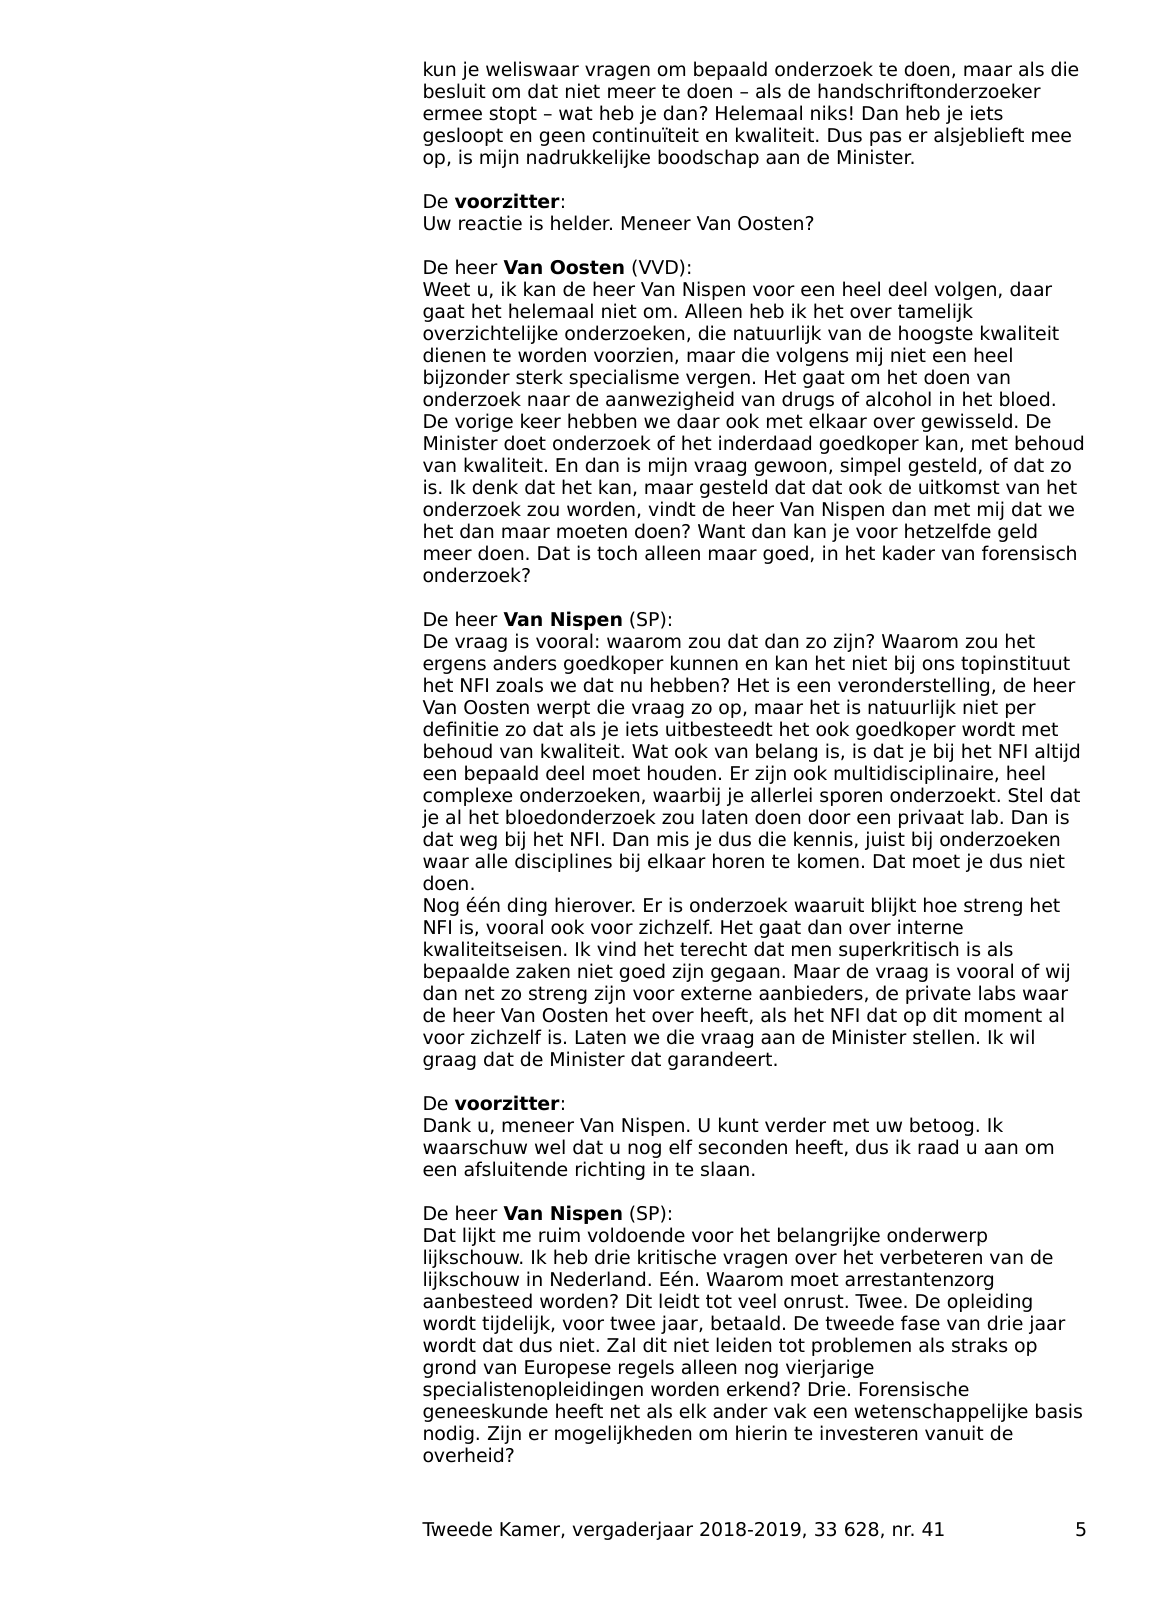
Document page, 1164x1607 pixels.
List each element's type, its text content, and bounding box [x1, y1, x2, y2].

text Uw reactie is helder. Meneer Van Oosten? [422, 213, 1087, 235]
text kun je weliswaar vragen om bepaald onderzoek te doen, maar als die besluit om dat niet meer te doen – als de handschriftonderzoeker ermee stopt – wat heb je dan? Helemaal niks! Dan heb je iets gesloopt en geen continuïteit en kwaliteit. Dus pas er alsjeblieft mee op, is mijn nadrukkelijke boodschap aan de Minister. [422, 59, 1087, 169]
text De voorzitter: [422, 191, 1087, 213]
text Dat lijkt me ruim voldoende voor het belangrijke onderwerp lijkschouw. Ik heb drie kritische vragen over het verbeteren van de lijkschouw in Nederland. Eén. Waarom moet arrestantenzorg aanbesteed worden? Dit leidt tot veel onrust. Twee. De opleiding wordt tijdelijk, voor twee jaar, betaald. De tweede fase van drie jaar wordt dat dus niet. Zal dit niet leiden tot problemen als straks op grond van Europese regels alleen nog vierjarige specialistenopleidingen worden erkend? Drie. Forensische geneeskunde heeft net als elk ander vak een wetenschappelijke basis nodig. Zijn er mogelijkheden om hierin te investeren vanuit de overheid? [422, 1225, 1087, 1467]
text De heer Van Nispen (SP): [422, 1203, 1087, 1225]
text Nog één ding hierover. Er is onderzoek waaruit blijkt hoe streng het NFI is, vooral ook voor zichzelf. Het gaat dan over interne kwaliteitseisen. Ik vind het terecht dat men superkritisch is als bepaalde zaken niet goed zijn gegaan. Maar de vraag is vooral of wij dan net zo streng zijn voor externe aanbieders, de private labs waar de heer Van Oosten het over heeft, als het NFI dat op dit moment al voor zichzelf is. Laten we die vraag aan de Minister stellen. Ik wil graag dat de Minister dat garandeert. [422, 895, 1087, 1071]
text De vraag is vooral: waarom zou dat dan zo zijn? Waarom zou het ergens anders goedkoper kunnen en kan het niet bij ons topinstituut het NFI zoals we dat nu hebben? Het is een veronderstelling, de heer Van Oosten werpt die vraag zo op, maar het is natuurlijk niet per definitie zo dat als je iets uitbesteedt het ook goedkoper wordt met behoud van kwaliteit. Wat ook van belang is, is dat je bij het NFI altijd een bepaald deel moet houden. Er zijn ook multidisciplinaire, heel complexe onderzoeken, waarbij je allerlei sporen onderzoekt. Stel dat je al het bloedonderzoek zou laten doen door een privaat lab. Dan is dat weg bij het NFI. Dan mis je dus die kennis, juist bij onderzoeken waar alle disciplines bij elkaar horen te komen. Dat moet je dus niet doen. [422, 631, 1087, 895]
text De heer Van Oosten (VVD): [422, 257, 1087, 279]
text De heer Van Nispen (SP): [422, 609, 1087, 631]
text De voorzitter: [422, 1093, 1087, 1115]
text Weet u, ik kan de heer Van Nispen voor een heel deel volgen, daar gaat het helemaal niet om. Alleen heb ik het over tamelijk overzichtelijke onderzoeken, die natuurlijk van de hoogste kwaliteit dienen te worden voorzien, maar die volgens mij niet een heel bijzonder sterk specialisme vergen. Het gaat om het doen van onderzoek naar de aanwezigheid van drugs of alcohol in het bloed. De vorige keer hebben we daar ook met elkaar over gewisseld. De Minister doet onderzoek of het inderdaad goedkoper kan, met behoud van kwaliteit. En dan is mijn vraag gewoon, simpel gesteld, of dat zo is. Ik denk dat het kan, maar gesteld dat dat ook de uitkomst van het onderzoek zou worden, vindt de heer Van Nispen dan met mij dat we het dan maar moeten doen? Want dan kan je voor hetzelfde geld meer doen. Dat is toch alleen maar goed, in het kader van forensisch onderzoek? [422, 279, 1087, 587]
text Dank u, meneer Van Nispen. U kunt verder met uw betoog. Ik waarschuw wel dat u nog elf seconden heeft, dus ik raad u aan om een afsluitende richting in te slaan. [422, 1115, 1087, 1181]
